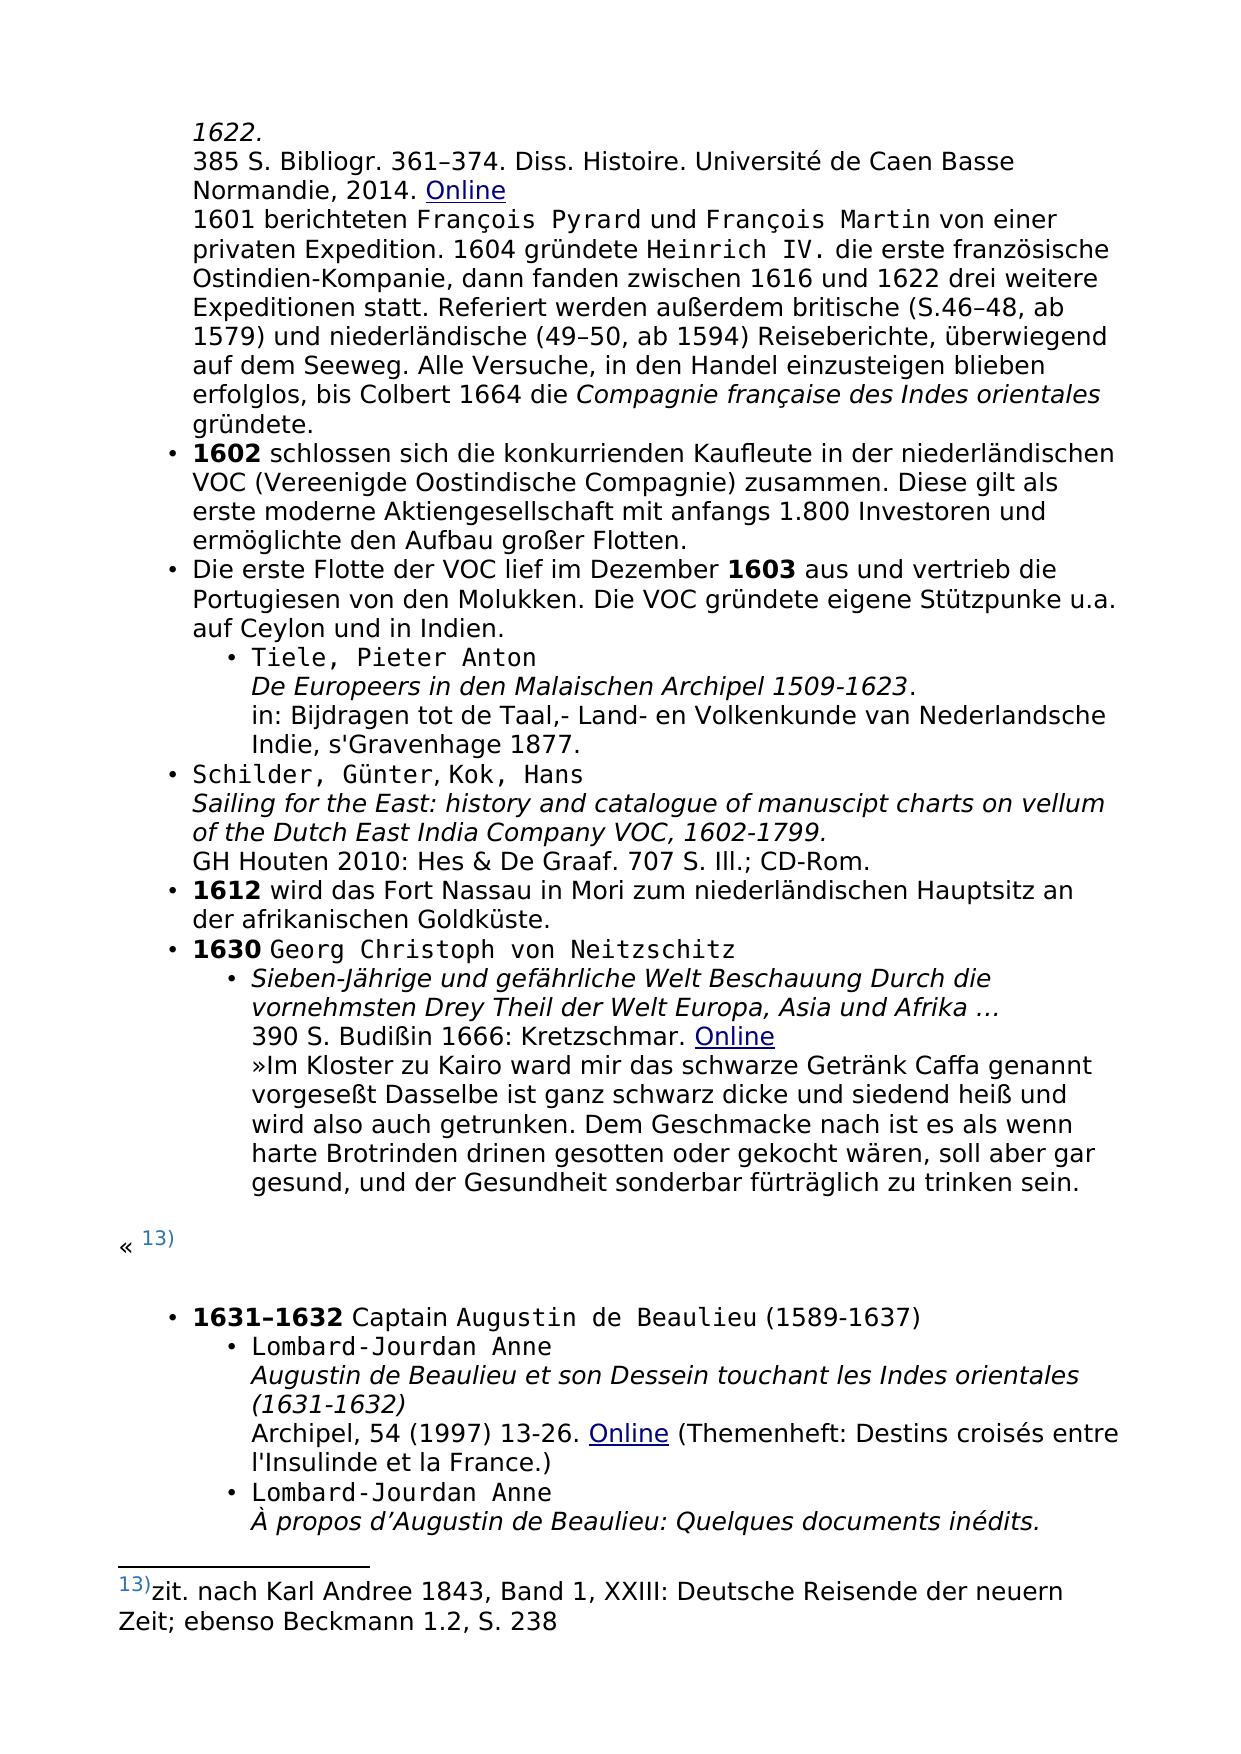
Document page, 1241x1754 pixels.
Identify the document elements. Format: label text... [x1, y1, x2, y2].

text zit. nach Karl Andree 1843, Band 1, XXIII: Deutsche Reisende der neuern Zeit; ebenso Beckmann 1.2, S. 238 [118, 1573, 1122, 1636]
list Die erste Flotte der VOC lief im Dezember 1603 aus und vertrieb die Portugiesen von den Molukken. Die VOC gründete eigene Stützpunke u.a. auf Ceylon und in Indien. [177, 556, 1122, 643]
list 1631–1632 Captain Augustin de Beaulieu (1589-1637) [177, 1303, 1122, 1332]
list 1602 schlossen sich die konkurrienden Kaufleute in der niederländischen VOC (Vereenigde Oostindische Compagnie) zusammen. Diese gilt als erste moderne Aktiengesellschaft mit anfangs 1.800 Investoren und ermöglichte den Aufbau großer Flotten. [177, 439, 1122, 556]
list Sieben-Jährige und gefährliche Welt Beschauung Durch die vornehmsten Drey Theil der Welt Europa, Asia und Afrika … 390 S. Budißin 1666: Kretzschmar. Online »Im Kloster zu Kairo ward mir das schwarze Getränk Caffa genannt vorgeseßt Dasselbe ist ganz schwarz dicke und siedend heiß und wird also auch getrunken. Dem Geschmacke nach ist es als wenn harte Brotrinden drinen gesotten oder gekocht wären, soll aber gar gesund, und der Gesundheit sonderbar fürträglich zu trinken sein. [236, 964, 1122, 1197]
list Schilder, Günter, Kok, Hans Sailing for the East: history and catalogue of manuscipt charts on vellum of the Dutch East India Company VOC, 1602-1799. GH Houten 2010: Hes & De Graaf. 707 S. Ill.; CD-Rom. [177, 760, 1122, 876]
list 1622. 385 S. Bibliogr. 361–374. Diss. Histoire. Université de Caen Basse Normandie, 2014. Online 1601 berichteten François Pyrard und François Martin von einer privaten Expedition. 1604 gründete Heinrich IV. die erste französische Ostindien-Kompanie, dann fanden zwischen 1616 und 1622 drei weitere Expeditionen statt. Referiert werden außerdem britische (S.46–48, ab 1579) und niederländische (49–50, ab 1594) Reiseberichte, überwiegend auf dem Seeweg. Alle Versuche, in den Handel einzusteigen blieben erfolglos, bis Colbert 1664 die Compagnie française des Indes orientales gründete. [177, 118, 1122, 439]
text « [118, 1227, 1122, 1261]
list Lombard-Jourdan Anne À propos d’Augustin de Beaulieu: Quelques documents inédits. [236, 1478, 1122, 1536]
list 1612 wird das Fort Nassau in Mori zum niederländischen Hauptsitz an der afrikanischen Goldküste. [177, 876, 1122, 935]
list 1630 Georg Christoph von Neitzschitz [177, 935, 1122, 964]
list Tiele, Pieter Anton De Europeers in den Malaischen Archipel 1509-1623. in: Bijdragen tot de Taal,- Land- en Volkenkunde van Nederlandsche Indie, s'Gravenhage 1877. [236, 643, 1122, 760]
list Lombard-Jourdan Anne Augustin de Beaulieu et son Dessein touchant les Indes orientales (1631-1632) Archipel, 54 (1997) 13-26. Online (Themenheft: Destins croisés entre l'Insulinde et la France.) [236, 1332, 1122, 1478]
